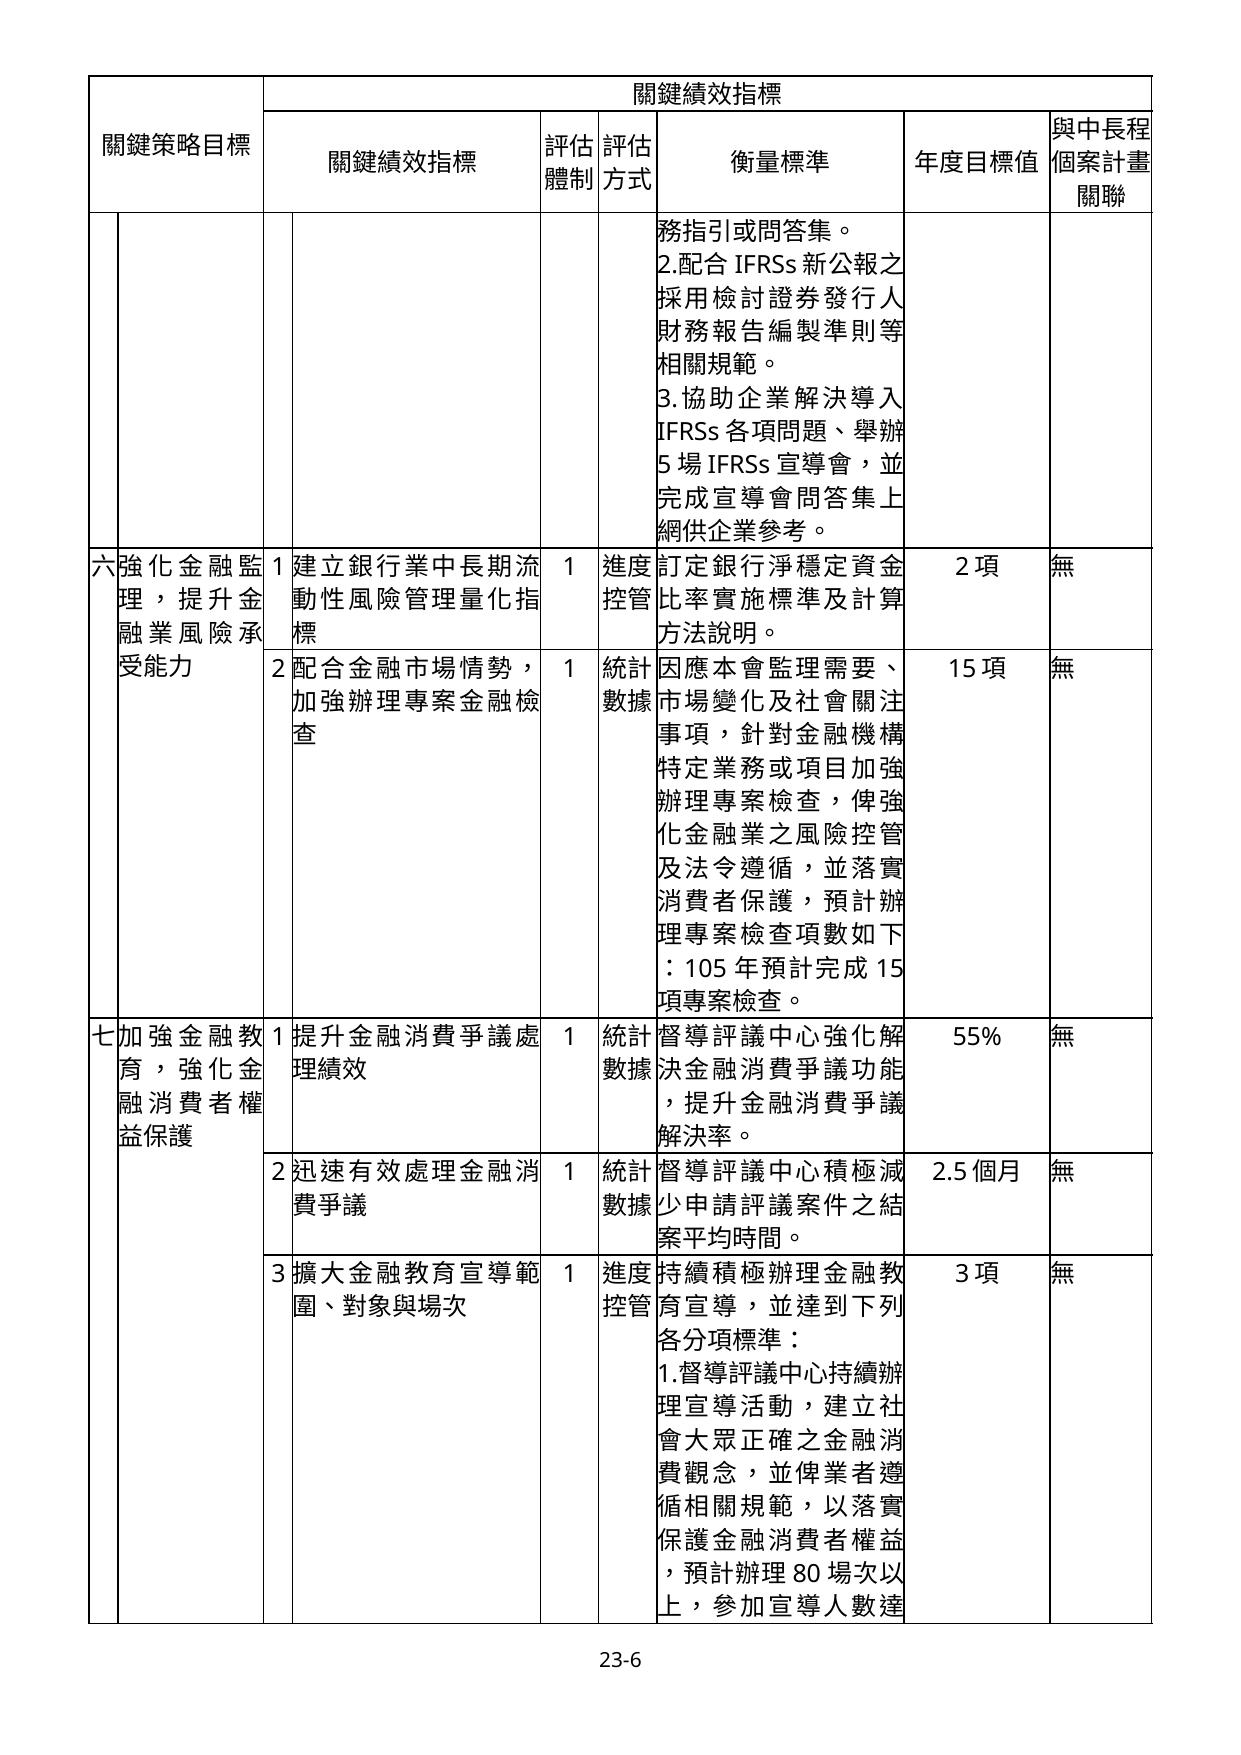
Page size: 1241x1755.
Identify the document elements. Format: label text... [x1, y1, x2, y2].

table_cell 1 [541, 1256, 598, 1622]
table_cell 訂定銀行淨穩定資金比率實施標準及計算方法說明。 [658, 549, 903, 649]
table_cell 無 [1051, 549, 1151, 649]
table_cell 年度目標值 [905, 112, 1049, 212]
table_header 關鍵策略目標 [90, 77, 263, 212]
table_cell 統計數據 [599, 650, 656, 1017]
table_cell 1 [541, 1019, 598, 1152]
table_cell 無 [1051, 1019, 1151, 1152]
table_cell 15項 [905, 650, 1049, 1017]
table_cell 加強金融教育，強化金融消費者權益保護 [119, 1019, 263, 1622]
table_cell 55% [905, 1019, 1049, 1152]
table_cell 統計數據 [599, 1154, 656, 1254]
table_cell 建立銀行業中長期流動性風險管理量化指標 [293, 549, 540, 649]
table_cell 2 [264, 1154, 292, 1254]
table_cell [599, 213, 656, 547]
table_cell 1 [541, 650, 598, 1017]
table_cell 無 [1051, 1256, 1151, 1622]
table_cell 擴大金融教育宣導範圍、對象與場次 [293, 1256, 540, 1622]
table_cell 評估 體制 [541, 112, 598, 212]
table_cell 提升金融消費爭議處理績效 [293, 1019, 540, 1152]
table_cell 進度控管 [599, 549, 656, 649]
table_cell 1 [264, 549, 292, 649]
table_cell 七 [90, 1019, 117, 1622]
table_cell 五 [90, 213, 117, 547]
table_cell 衡量標準 [658, 112, 903, 212]
table_cell 2 [264, 650, 292, 1017]
table_cell [905, 213, 1049, 547]
table_cell 發展具產業特色之資本市場 [119, 213, 263, 547]
table_cell 強化金融監理，提升金融業風險承受能力 [119, 549, 263, 1017]
table_cell [293, 213, 540, 547]
table_cell 因應本會監理需要、市場變化及社會關注事項，針對金融機構特定業務或項目加強辦理專案檢查，俾強化金融業之風險控管及法令遵循，並落實消費者保護，預計辦理專案檢查項數如下：105年預計完成15項專案檢查。 [658, 650, 903, 1017]
table_cell 2.5個月 [905, 1154, 1049, 1254]
table_cell 迅速有效處理金融消費爭議 [293, 1154, 540, 1254]
table_cell 關鍵績效指標 [264, 112, 540, 212]
table_cell [264, 213, 292, 547]
table_cell 評估 方式 [599, 112, 656, 212]
table_cell 無 [1051, 1154, 1151, 1254]
table_cell 3項 [905, 1256, 1049, 1622]
table_cell [541, 213, 598, 547]
table_cell 督導評議中心強化解決金融消費爭議功能，提升金融消費爭議解決率。 [658, 1019, 903, 1152]
table_cell 持續積極辦理金融教育宣導，並達到下列各分項標準： 1.督導評議中心持續辦理宣導活動，建立社會大眾正確之金融消費觀念，並俾業者遵循相關規範，以落實保護金融消費者權益，預計辦理80場次以上，參加宣導人數達 [658, 1256, 903, 1622]
table_cell 1 [541, 549, 598, 649]
table_header 關鍵績效指標 [264, 77, 1151, 110]
table_cell 1 [541, 1154, 598, 1254]
table_cell 進度控管 [599, 1256, 656, 1622]
table_cell 1 [264, 1019, 292, 1152]
table_cell [1051, 213, 1151, 547]
table_cell 無 [1051, 650, 1151, 1017]
table_cell 2項 [905, 549, 1049, 649]
table_cell 與中長程個案計畫關聯 [1051, 112, 1151, 212]
table_cell 配合金融市場情勢，加強辦理專案金融檢查 [293, 650, 540, 1017]
table_cell 六 [90, 549, 117, 1017]
table_cell 3 [264, 1256, 292, 1622]
table_cell 統計數據 [599, 1019, 656, 1152]
table_cell 務指引或問答集。 2.配合IFRSs新公報之採用檢討證券發行人財務報告編製準則等相關規範。 3.協助企業解決導入IFRSs各項問題、舉辦5場IFRSs宣導會，並完成宣導會問答集上網供企業參考。 [658, 213, 903, 547]
table_cell 督導評議中心積極減少申請評議案件之結案平均時間。 [658, 1154, 903, 1254]
